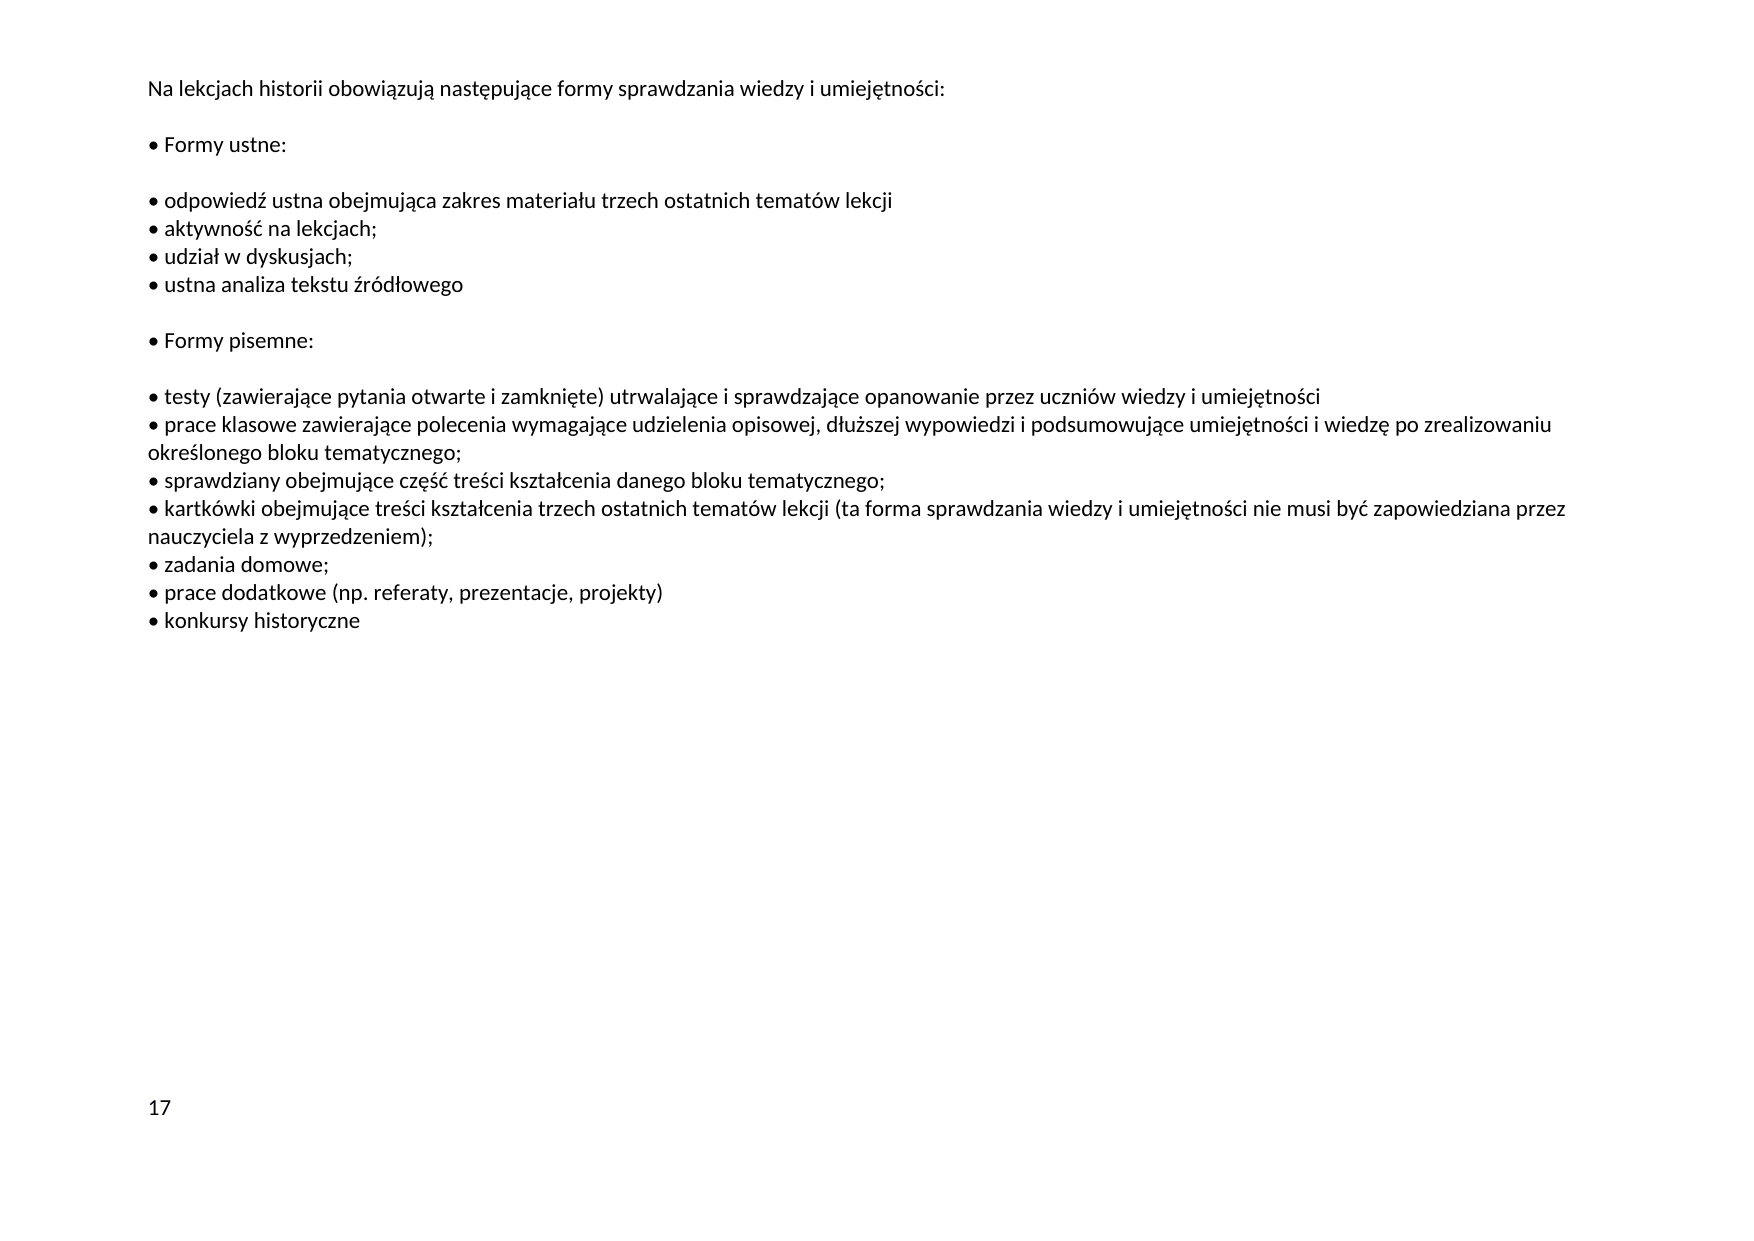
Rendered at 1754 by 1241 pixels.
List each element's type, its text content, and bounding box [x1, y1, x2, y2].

text • Formy ustne: [148, 130, 1606, 158]
text • prace klasowe zawierające polecenia wymagające udzielenia opisowej, dłuższej wypowiedzi i podsumowujące umiejętności i wiedzę po zrealizowaniu określonego bloku tematycznego; [148, 410, 1606, 466]
text • zadania domowe; [148, 550, 1606, 578]
text • testy (zawierające pytania otwarte i zamknięte) utrwalające i sprawdzające opanowanie przez uczniów wiedzy i umiejętności [148, 382, 1606, 410]
text • Formy pisemne: [148, 326, 1606, 354]
text • prace dodatkowe (np. referaty, prezentacje, projekty) [148, 578, 1606, 606]
text • kartkówki obejmujące treści kształcenia trzech ostatnich tematów lekcji (ta forma sprawdzania wiedzy i umiejętności nie musi być zapowiedziana przez nauczyciela z wyprzedzeniem); [148, 494, 1606, 550]
text • sprawdziany obejmujące część treści kształcenia danego bloku tematycznego; [148, 466, 1606, 494]
text • ustna analiza tekstu źródłowego [148, 270, 1606, 298]
text • aktywność na lekcjach; [148, 214, 1606, 242]
text • konkursy historyczne [148, 606, 1606, 634]
text • odpowiedź ustna obejmująca zakres materiału trzech ostatnich tematów lekcji [148, 186, 1606, 214]
text Na lekcjach historii obowiązują następujące formy sprawdzania wiedzy i umiejętności: [148, 74, 1606, 102]
text • udział w dyskusjach; [148, 242, 1606, 270]
